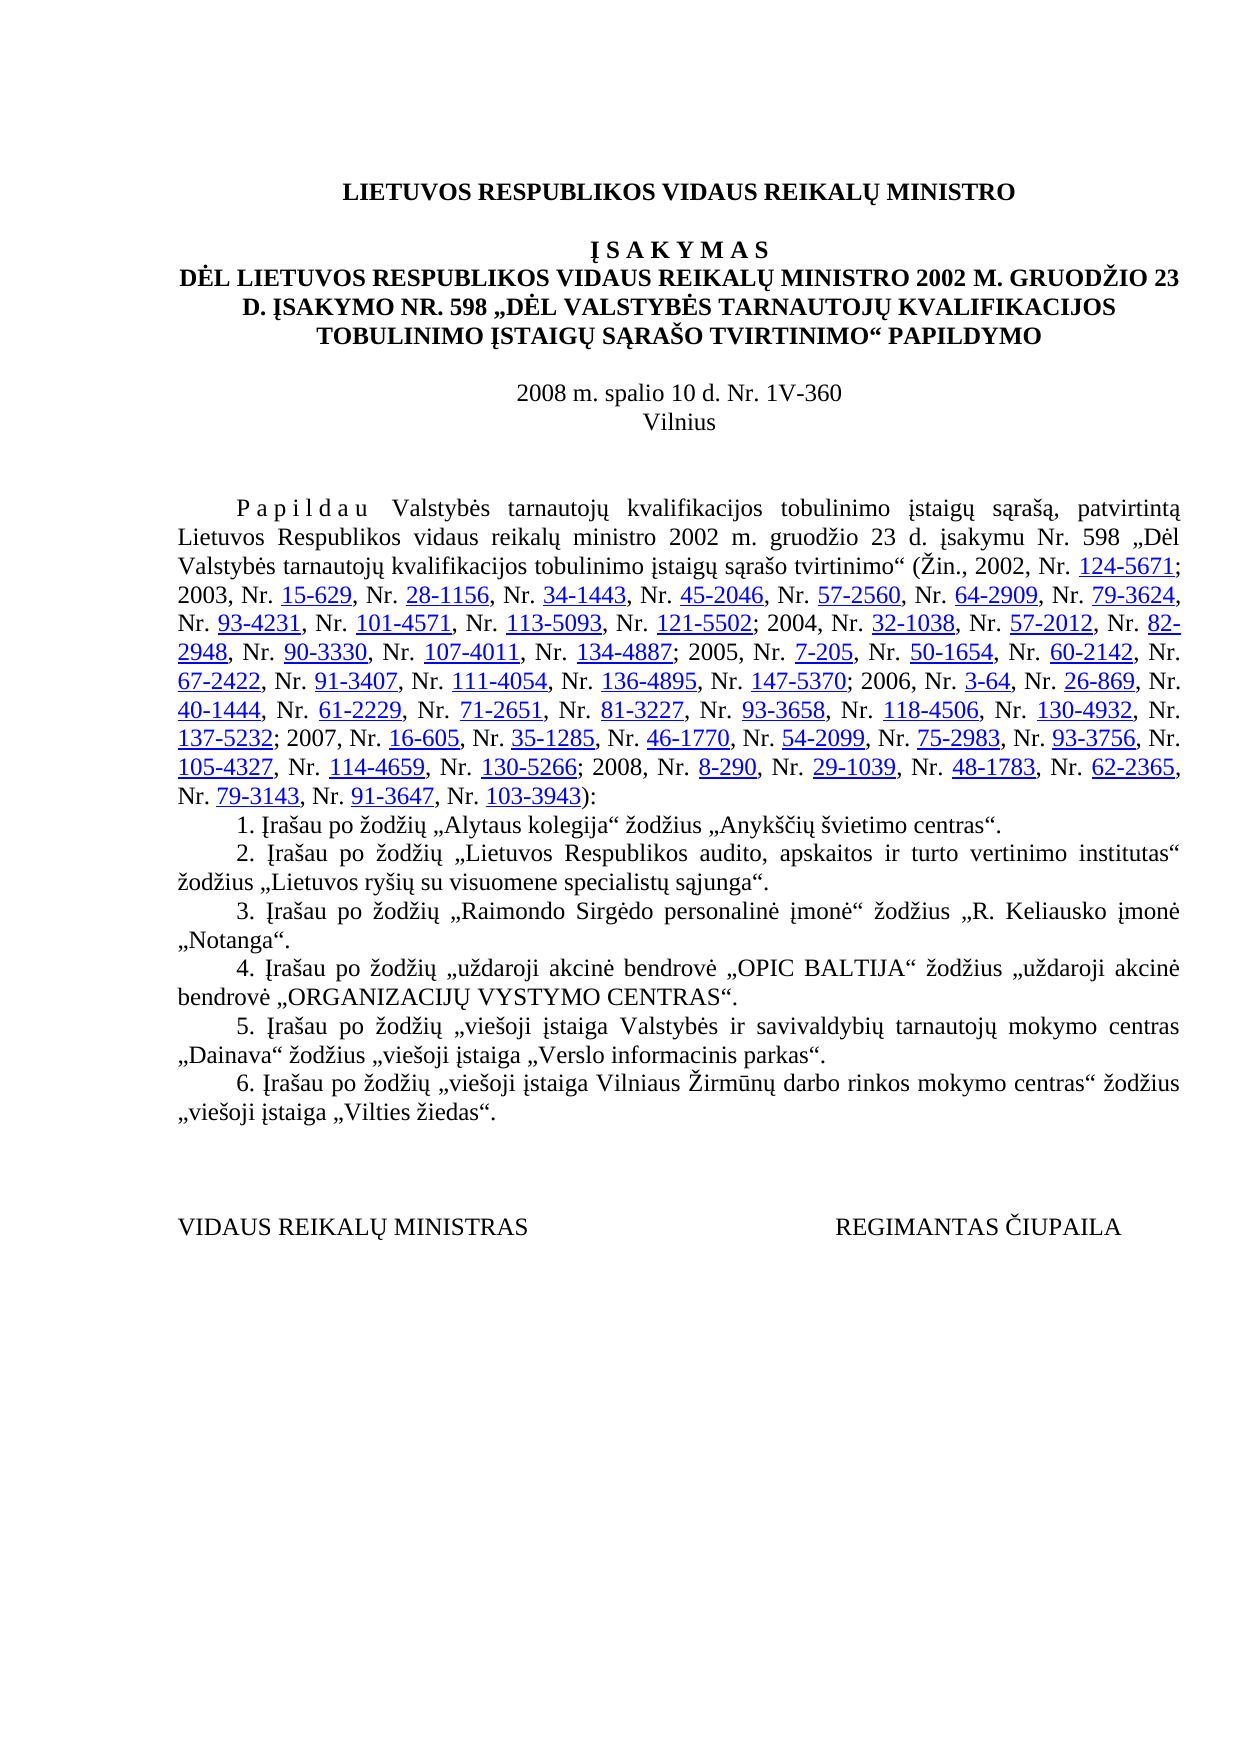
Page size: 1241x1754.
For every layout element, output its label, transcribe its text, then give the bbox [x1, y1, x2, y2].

text 5. Įrašau po žodžių „viešoji įstaiga Valstybės ir savivaldybių tarnautojų mokymo centras „Dainava“ žodžius „viešoji įstaiga „Verslo informacinis parkas“. [177, 1011, 1181, 1068]
text Papildau Valstybės tarnautojų kvalifikacijos tobulinimo įstaigų sąrašą, patvirtintą Lietuvos Respublikos vidaus reikalų ministro 2002 m. gruodžio 23 d. įsakymu Nr. 598 „Dėl Valstybės tarnautojų kvalifikacijos tobulinimo įstaigų sąrašo tvirtinimo“ (Žin., 2002, Nr. 124-5671; 2003, Nr. 15-629, Nr. 28-1156, Nr. 34-1443, Nr. 45-2046, Nr. 57-2560, Nr. 64-2909, Nr. 79-3624, Nr. 93-4231, Nr. 101-4571, Nr. 113-5093, Nr. 121-5502; 2004, Nr. 32-1038, Nr. 57-2012, Nr. 82-2948, Nr. 90-3330, Nr. 107-4011, Nr. 134-4887; 2005, Nr. 7-205, Nr. 50-1654, Nr. 60-2142, Nr. 67-2422, Nr. 91-3407, Nr. 111-4054, Nr. 136-4895, Nr. 147-5370; 2006, Nr. 3-64, Nr. 26-869, Nr. 40-1444, Nr. 61-2229, Nr. 71-2651, Nr. 81-3227, Nr. 93-3658, Nr. 118-4506, Nr. 130-4932, Nr. 137-5232; 2007, Nr. 16-605, Nr. 35-1285, Nr. 46-1770, Nr. 54-2099, Nr. 75-2983, Nr. 93-3756, Nr. 105-4327, Nr. 114-4659, Nr. 130-5266; 2008, Nr. 8-290, Nr. 29-1039, Nr. 48-1783, Nr. 62-2365, Nr. 79-3143, Nr. 91-3647, Nr. 103-3943): [177, 493, 1181, 810]
text DĖL LIETUVOS RESPUBLIKOS VIDAUS REIKALŲ MINISTRO 2002 M. GRUODŽIO 23 D. ĮSAKYMO NR. 598 „DĖL VALSTYBĖS TARNAUTOJŲ KVALIFIKACIJOS TOBULINIMO ĮSTAIGŲ SĄRAŠO TVIRTINIMO“ PAPILDYMO [177, 263, 1181, 350]
text 3. Įrašau po žodžių „Raimondo Sirgėdo personalinė įmonė“ žodžius „R. Keliausko įmonė „Notanga“. [177, 896, 1181, 953]
text 4. Įrašau po žodžių „uždaroji akcinė bendrovė „OPIC BALTIJA“ žodžius „uždaroji akcinė bendrovė „ORGANIZACIJŲ VYSTYMO CENTRAS“. [177, 953, 1181, 1011]
text ĮSAKYMAS [177, 235, 1181, 263]
text Vilnius [177, 407, 1181, 436]
text LIETUVOS RESPUBLIKOS VIDAUS REIKALŲ MINISTRO [177, 177, 1181, 206]
text 6. Įrašau po žodžių „viešoji įstaiga Vilniaus Žirmūnų darbo rinkos mokymo centras“ žodžius „viešoji įstaiga „Vilties žiedas“. [177, 1068, 1181, 1126]
text VIDAUS REIKALŲ MINISTRAS REGIMANTAS ČIUPAILA [177, 1212, 1181, 1241]
text 2008 m. spalio 10 d. Nr. 1V-360 [177, 378, 1181, 407]
text 1. Įrašau po žodžių „Alytaus kolegija“ žodžius „Anykščių švietimo centras“. [177, 810, 1181, 838]
text 2. Įrašau po žodžių „Lietuvos Respublikos audito, apskaitos ir turto vertinimo institutas“ žodžius „Lietuvos ryšių su visuomene specialistų sąjunga“. [177, 838, 1181, 896]
